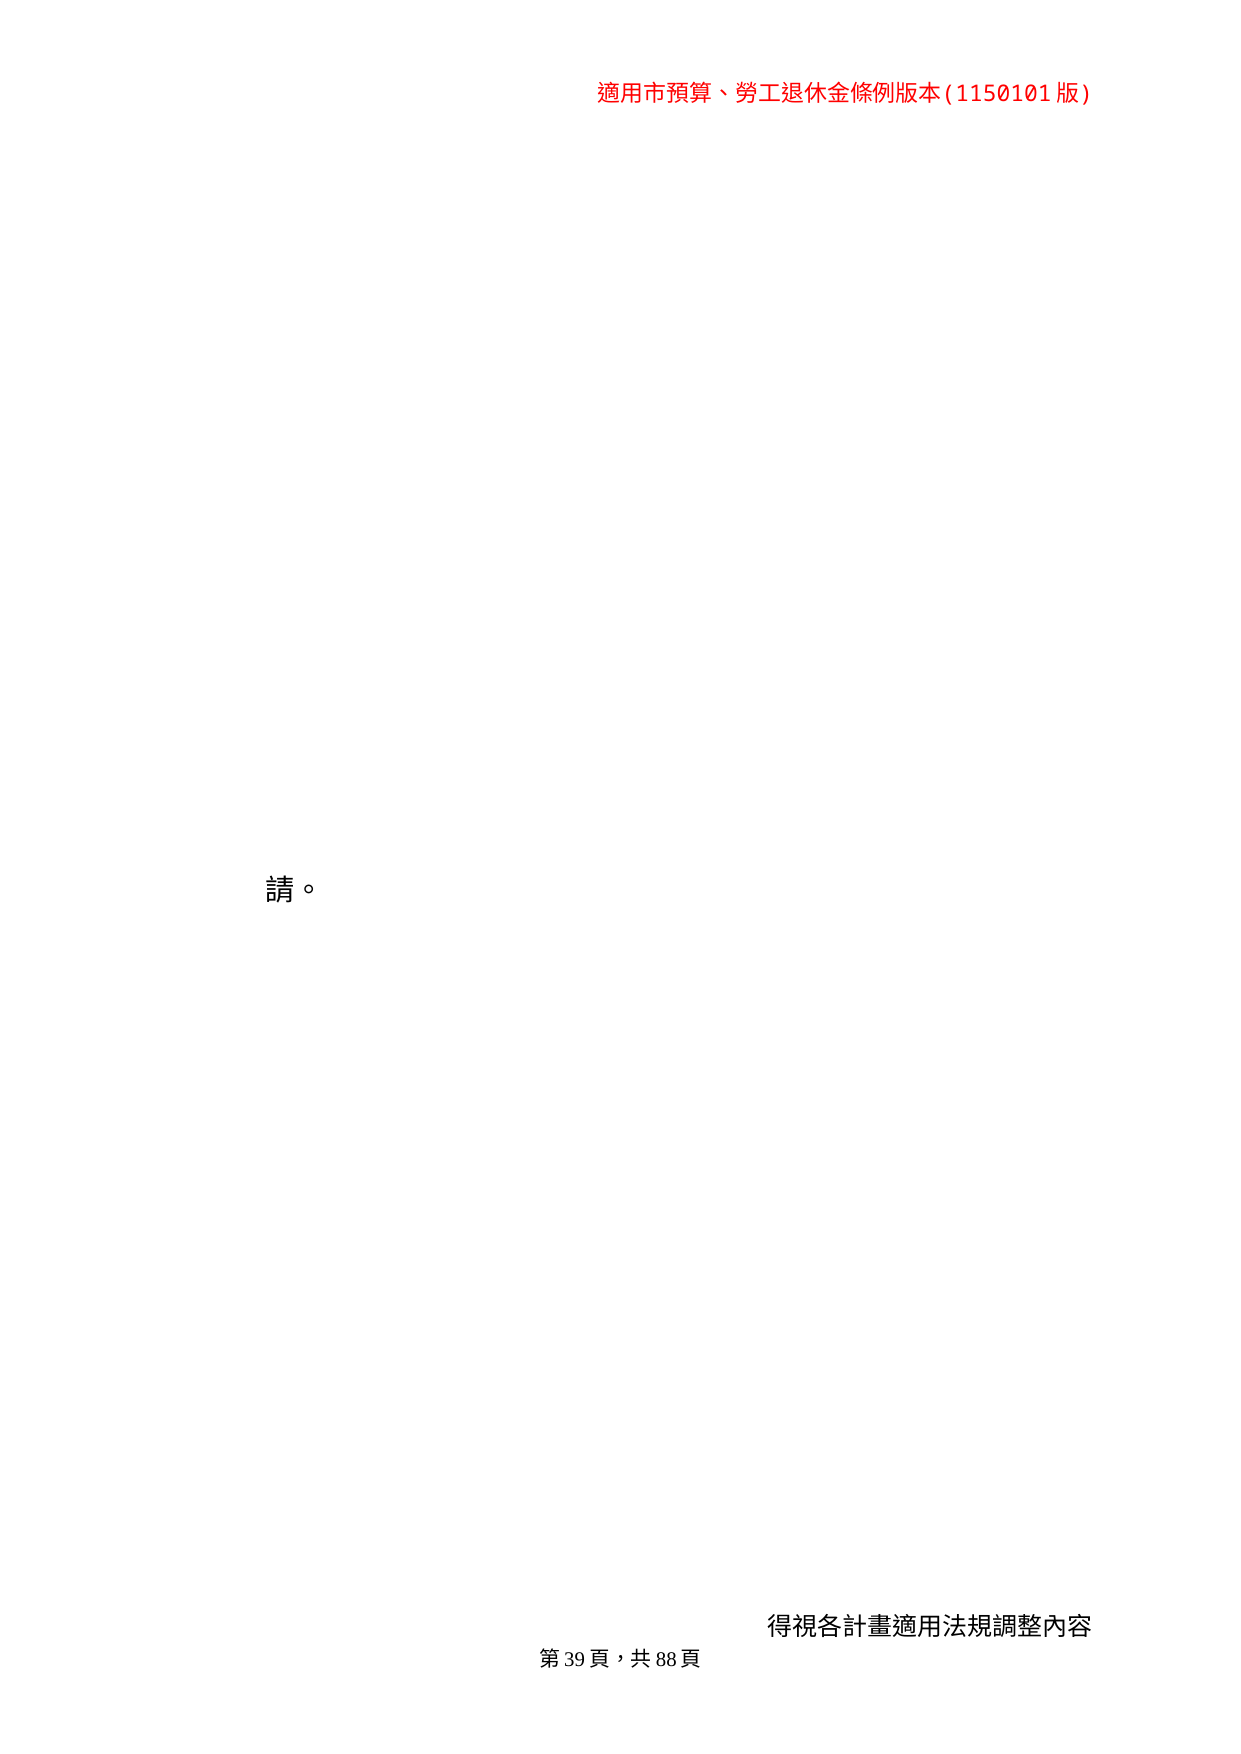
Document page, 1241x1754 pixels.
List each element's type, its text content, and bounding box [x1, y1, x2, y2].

list 乙方如因特別事故須於聘用期滿前先行離職時，應以書面提出申請。 [207, 846, 1092, 908]
